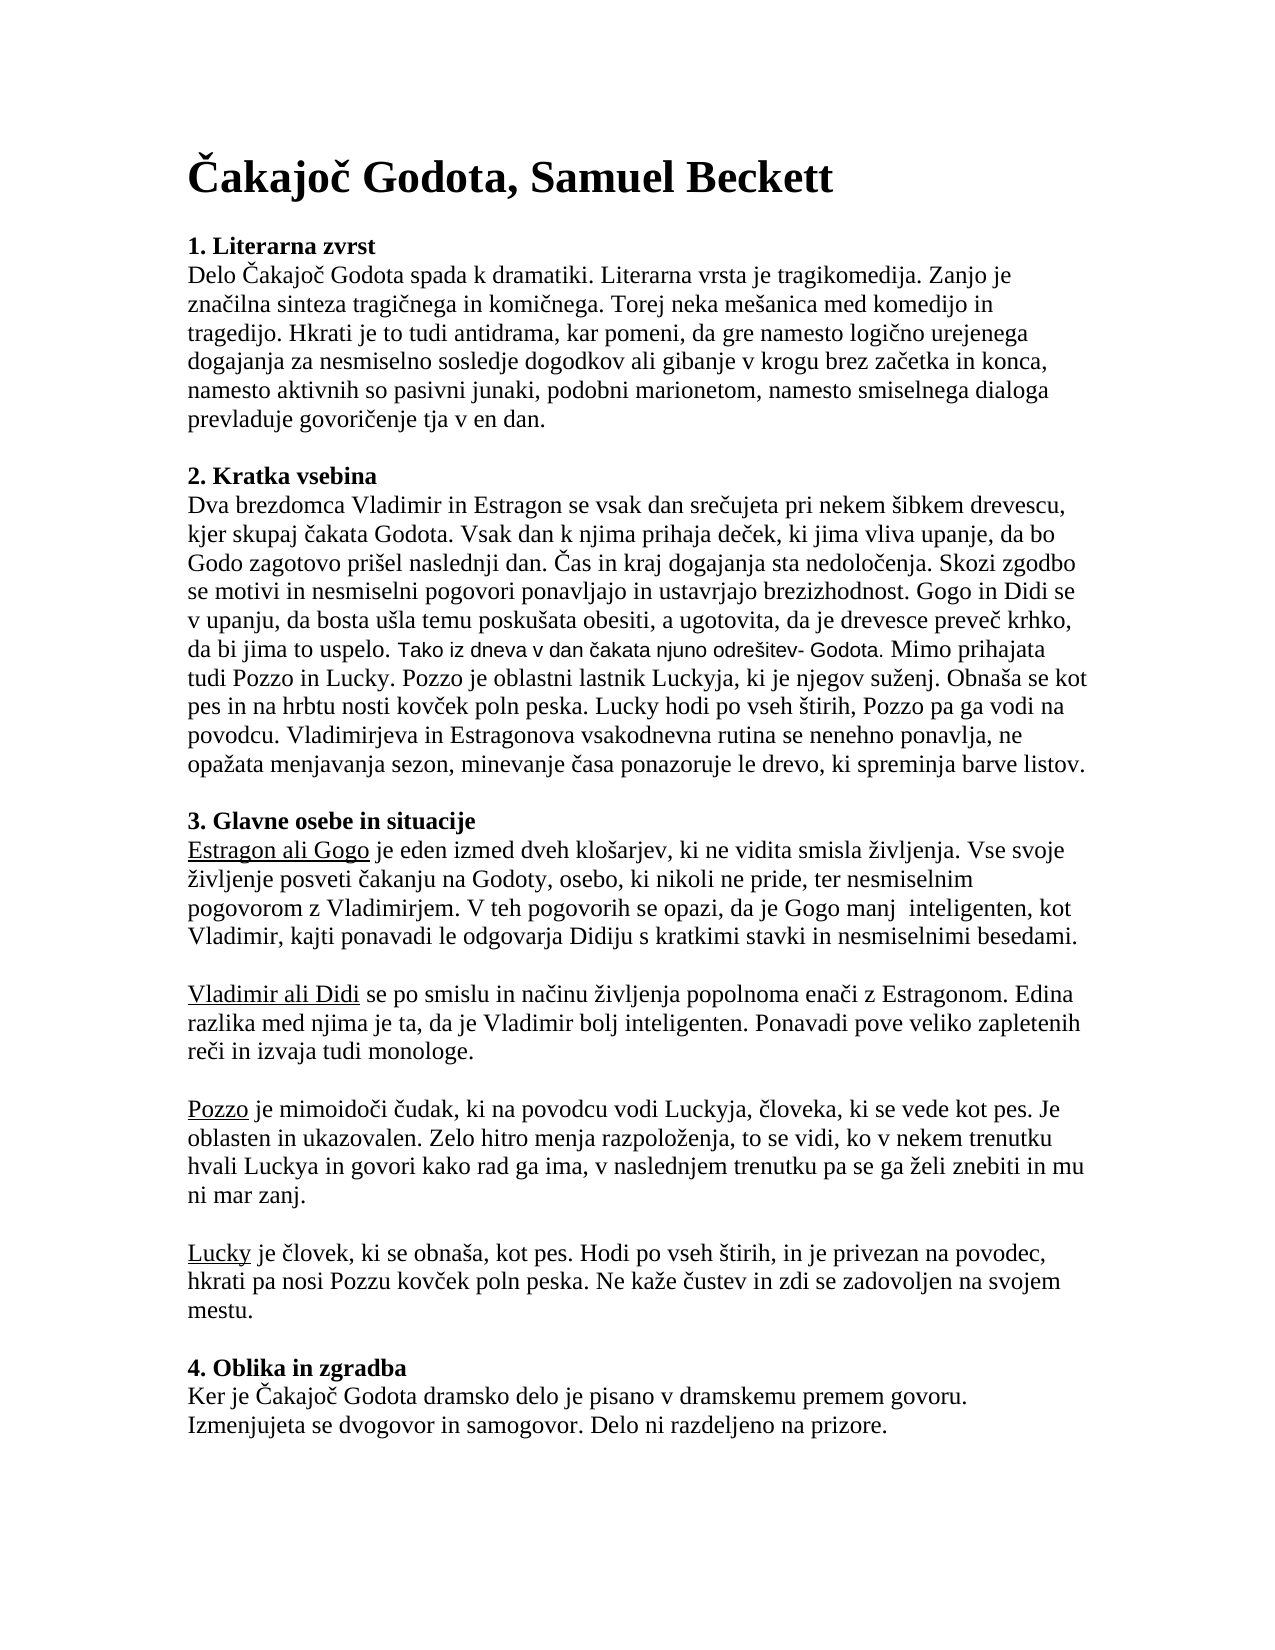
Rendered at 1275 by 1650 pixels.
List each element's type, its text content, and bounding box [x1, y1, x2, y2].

text Pozzo je mimoidoči čudak, ki na povodcu vodi Luckyja, človeka, ki se vede kot pes. Je oblasten in ukazovalen. Zelo hitro menja razpoloženja, to se vidi, ko v nekem trenutku hvali Luckya in govori kako rad ga ima, v naslednjem trenutku pa se ga želi znebiti in mu ni mar zanj. [187, 1094, 1087, 1209]
text Dva brezdomca Vladimir in Estragon se vsak dan srečujeta pri nekem šibkem drevescu, kjer skupaj čakata Godota. Vsak dan k njima prihaja deček, ki jima vliva upanje, da bo Godo zagotovo prišel naslednji dan. Čas in kraj dogajanja sta nedoločenja. Skozi zgodbo se motivi in nesmiselni pogovori ponavljajo in ustavrjajo brezizhodnost. Gogo in Didi se v upanju, da bosta ušla temu poskušata obesiti, a ugotovita, da je drevesce preveč krhko, da bi jima to uspelo. Tako iz dneva v dan čakata njuno odrešitev- Godota. Mimo prihajata tudi Pozzo in Lucky. Pozzo je oblastni lastnik Luckyja, ki je njegov suženj. Obnaša se kot pes in na hrbtu nosti kovček poln peska. Lucky hodi po vseh štirih, Pozzo pa ga vodi na povodcu. Vladimirjeva in Estragonova vsakodnevna rutina se nenehno ponavlja, ne opažata menjavanja sezon, minevanje časa ponazoruje le drevo, ki spreminja barve listov. [187, 490, 1087, 778]
text 4. Oblika in zgradba [187, 1353, 1087, 1381]
text Estragon ali Gogo je eden izmed dveh klošarjev, ki ne vidita smisla življenja. Vse svoje življenje posveti čakanju na Godoty, osebo, ki nikoli ne pride, ter nesmiselnim pogovorom z Vladimirjem. V teh pogovorih se opazi, da je Gogo manj inteligenten, kot Vladimir, kajti ponavadi le odgovarja Didiju s kratkimi stavki in nesmiselnimi besedami. [187, 835, 1087, 950]
text Delo Čakajoč Godota spada k dramatiki. Literarna vrsta je tragikomedija. Zanjo je značilna sinteza tragičnega in komičnega. Torej neka mešanica med komedijo in tragedijo. Hkrati je to tudi antidrama, kar pomeni, da gre namesto logično urejenega dogajanja za nesmiselno sosledje dogodkov ali gibanje v krogu brez začetka in konca, namesto aktivnih so pasivni junaki, podobni marionetom, namesto smiselnega dialoga prevladuje govoričenje tja v en dan. [187, 260, 1087, 433]
text Vladimir ali Didi se po smislu in načinu življenja popolnoma enači z Estragonom. Edina razlika med njima je ta, da je Vladimir bolj inteligenten. Ponavadi pove veliko zapletenih reči in izvaja tudi monologe. [187, 979, 1087, 1065]
text 1. Literarna zvrst [187, 231, 1087, 260]
text 3. Glavne osebe in situacije [187, 806, 1087, 835]
text Lucky je človek, ki se obnaša, kot pes. Hodi po vseh štirih, in je privezan na povodec, hkrati pa nosi Pozzu kovček poln peska. Ne kaže čustev in zdi se zadovoljen na svojem mestu. [187, 1238, 1087, 1324]
text 2. Kratka vsebina [187, 461, 1087, 490]
text Ker je Čakajoč Godota dramsko delo je pisano v dramskemu premem govoru. Izmenjujeta se dvogovor in samogovor. Delo ni razdeljeno na prizore. [187, 1381, 1087, 1439]
text Čakajoč Godota, Samuel Beckett [187, 150, 1087, 203]
